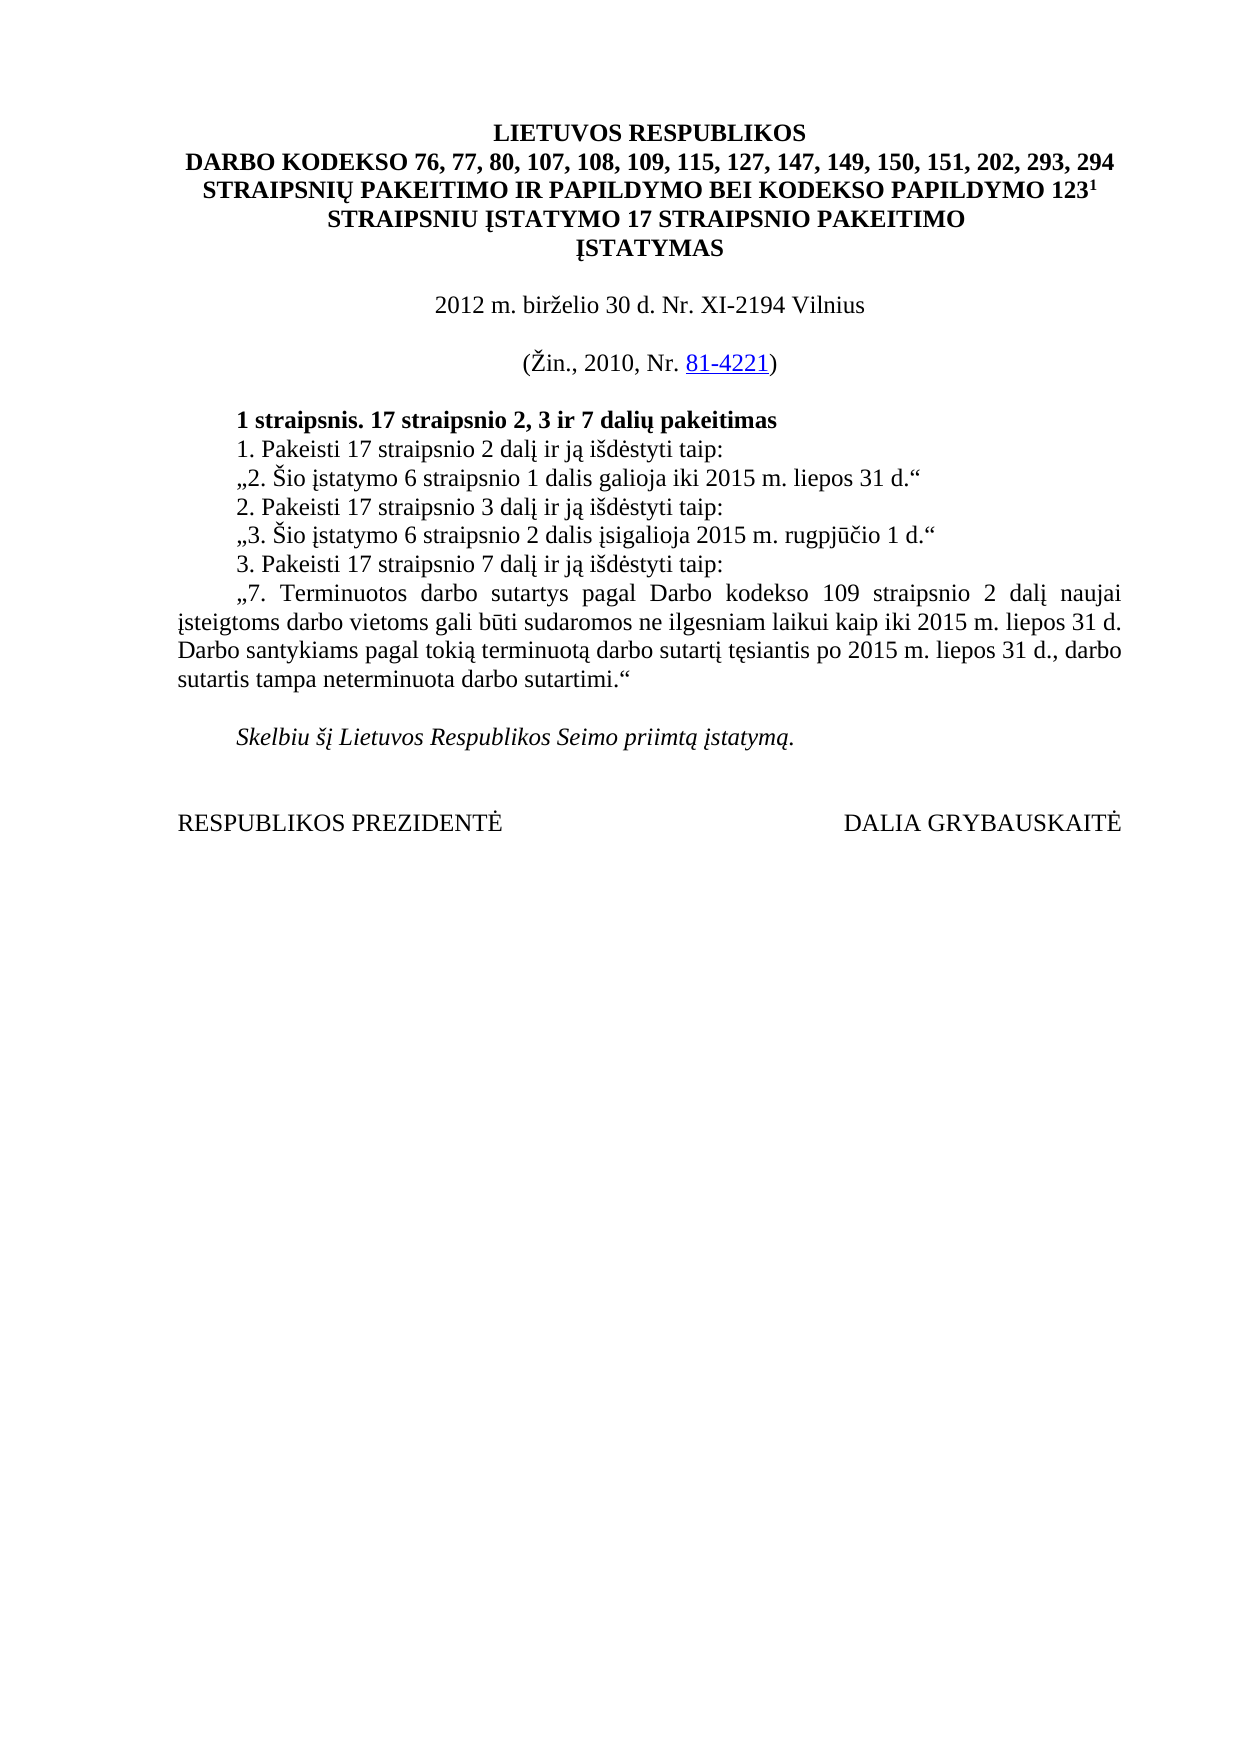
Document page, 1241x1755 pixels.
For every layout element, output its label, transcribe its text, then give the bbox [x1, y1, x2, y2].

text 1 straipsnis. 17 straipsnio 2, 3 ir 7 dalių pakeitimas [177, 406, 1122, 434]
text 2. Pakeisti 17 straipsnio 3 dalį ir ją išdėstyti taip: [177, 492, 1122, 521]
text 3. Pakeisti 17 straipsnio 7 dalį ir ją išdėstyti taip: [177, 549, 1122, 578]
text (Žin., 2010, Nr. 81-4221) [177, 348, 1122, 377]
text „3. Šio įstatymo 6 straipsnio 2 dalis įsigalioja 2015 m. rugpjūčio 1 d.“ [177, 521, 1122, 549]
text „2. Šio įstatymo 6 straipsnio 1 dalis galioja iki 2015 m. liepos 31 d.“ [177, 463, 1122, 492]
text LIETUVOS RESPUBLIKOS DARBO KODEKSO 76, 77, 80, 107, 108, 109, 115, 127, 147, 149, 150, 151, 202, 293, 294 STRAIPSNIŲ PAKEITIMO IR PAPILDYMO BEI KODEKSO PAPILDYMO 1231 STRAIPSNIU ĮSTATYMO 17 STRAIPSNIO PAKEITIMO ĮSTATYMAS [177, 118, 1122, 262]
text 1. Pakeisti 17 straipsnio 2 dalį ir ją išdėstyti taip: [177, 434, 1122, 463]
text RESPUBLIKOS PREZIDENTĖ DALIA GRYBAUSKAITĖ [177, 808, 1122, 837]
text 2012 m. birželio 30 d. Nr. XI-2194 Vilnius [177, 291, 1122, 319]
text „7. Terminuotos darbo sutartys pagal Darbo kodekso 109 straipsnio 2 dalį naujai įsteigtoms darbo vietoms gali būti sudaromos ne ilgesniam laikui kaip iki 2015 m. liepos 31 d. Darbo santykiams pagal tokią terminuotą darbo sutartį tęsiantis po 2015 m. liepos 31 d., darbo sutartis tampa neterminuota darbo sutartimi.“ [177, 578, 1122, 693]
text Skelbiu šį Lietuvos Respublikos Seimo priimtą įstatymą. [177, 722, 1122, 751]
